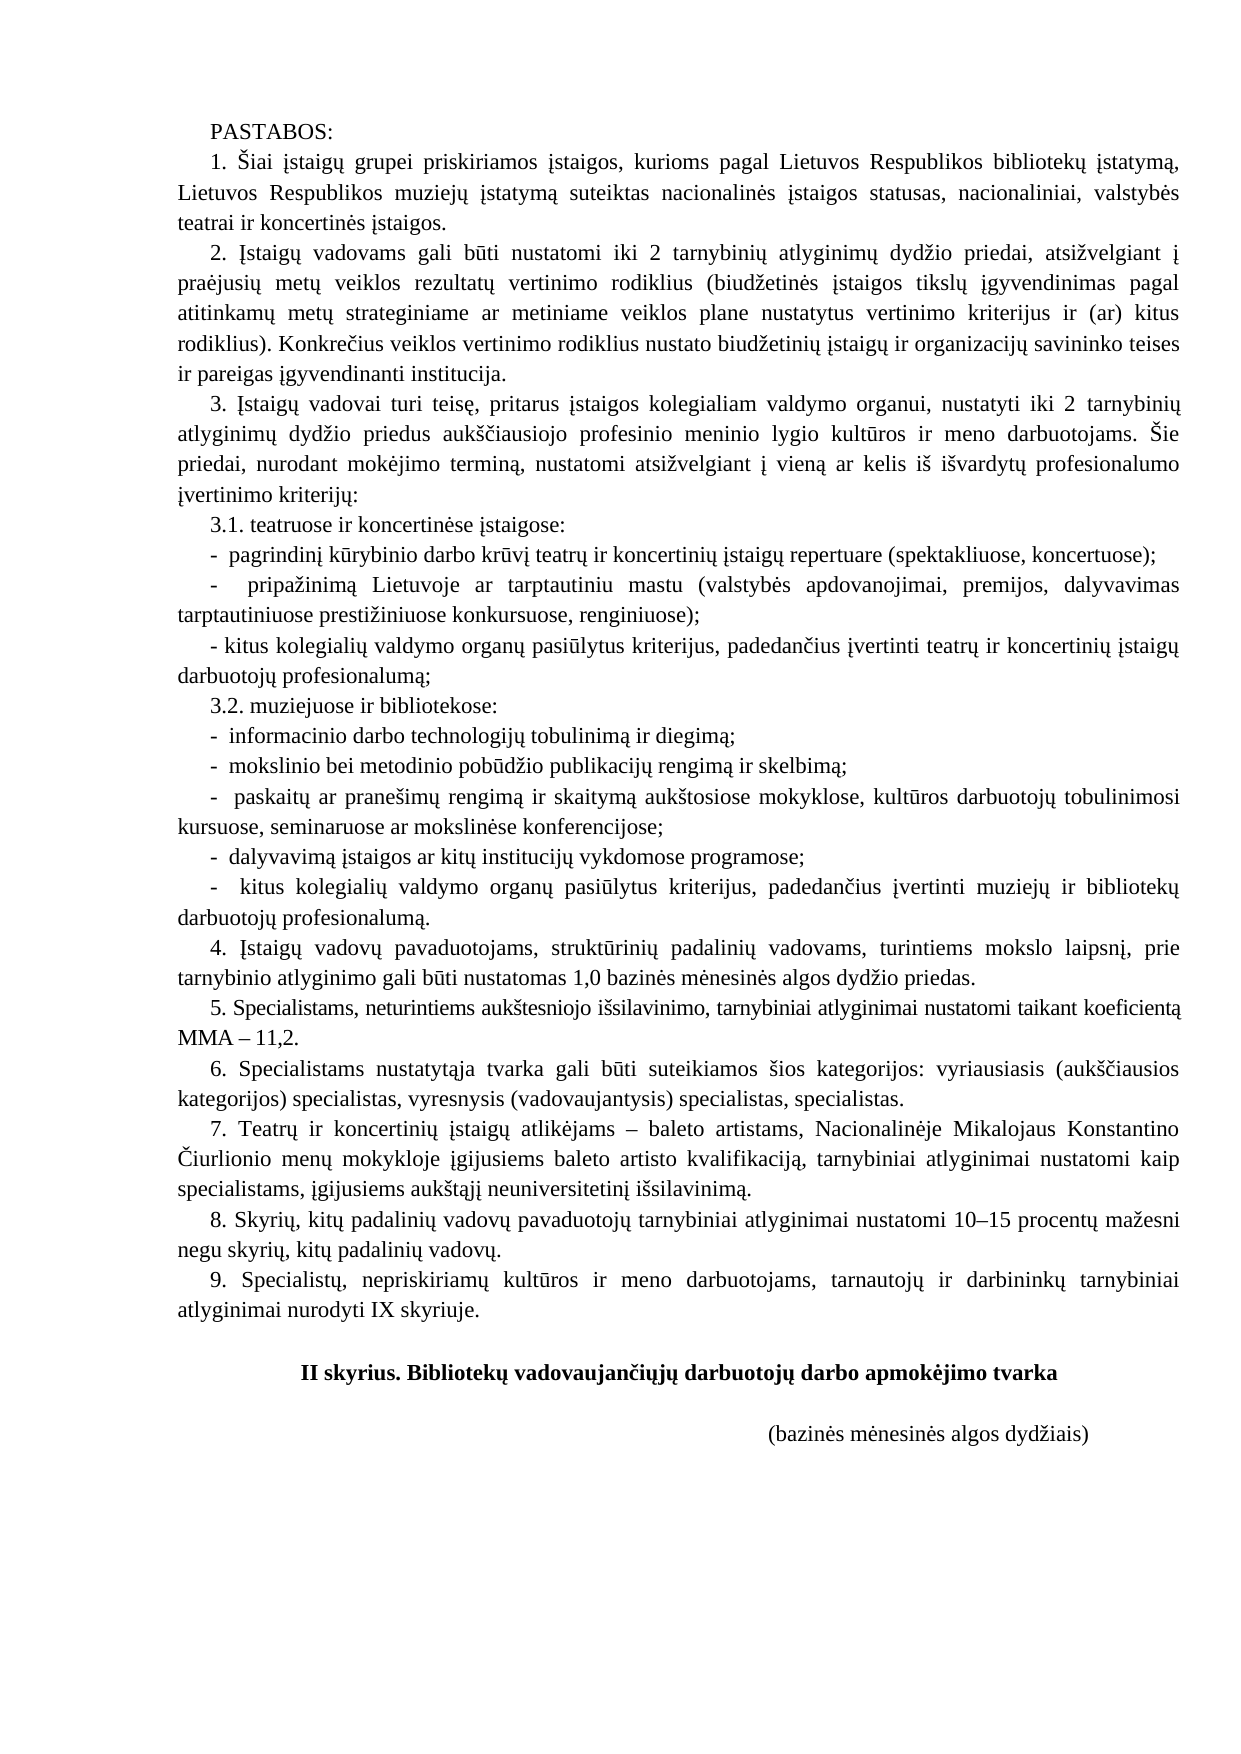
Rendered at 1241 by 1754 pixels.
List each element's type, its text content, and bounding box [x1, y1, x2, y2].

text ‑ paskaitų ar pranešimų rengimą ir skaitymą aukštosiose mokyklose, kultūros darbuotojų tobulinimosi kursuose, seminaruose ar mokslinėse konferencijose; [177, 783, 1181, 839]
text 6. Specialistams nustatytąja tvarka gali būti suteikiamos šios kategorijos: vyriausiasis (aukščiausios kategorijos) specialistas, vyresnysis (vadovaujantysis) specialistas, specialistas. [177, 1054, 1181, 1111]
text ‑ kitus kolegialių valdymo organų pasiūlytus kriterijus, padedančius įvertinti muziejų ir bibliotekų darbuotojų profesionalumą. [177, 873, 1181, 930]
text II skyrius. Bibliotekų vadovaujančiųjų darbuotojų darbo apmokėjimo tvarka [177, 1359, 1181, 1386]
text ‑ mokslinio bei metodinio pobūdžio publikacijų rengimą ir skelbimą; [177, 752, 1181, 779]
text 3. Įstaigų vadovai turi teisę, pritarus įstaigos kolegialiam valdymo organui, nustatyti iki 2 tarnybinių atlyginimų dydžio priedus aukščiausiojo profesinio meninio lygio kultūros ir meno darbuotojams. Šie priedai, nurodant mokėjimo terminą, nustatomi atsižvelgiant į vieną ar kelis iš išvardytų profesionalumo įvertinimo kriterijų: [177, 390, 1181, 507]
text PASTABOS: [177, 118, 1181, 144]
text 9. Specialistų, nepriskiriamų kultūros ir meno darbuotojams, tarnautojų ir darbininkų tarnybiniai atlyginimai nurodyti IX skyriuje. [177, 1266, 1181, 1323]
text 4. Įstaigų vadovų pavaduotojams, struktūrinių padalinių vadovams, turintiems mokslo laipsnį, prie tarnybinio atlyginimo gali būti nustatomas 1,0 bazinės mėnesinės algos dydžio priedas. [177, 934, 1181, 990]
text ‑ informacinio darbo technologijų tobulinimą ir diegimą; [177, 722, 1181, 749]
text 8. Skyrių, kitų padalinių vadovų pavaduotojų tarnybiniai atlyginimai nustatomi 10–15 procentų mažesni negu skyrių, kitų padalinių vadovų. [177, 1206, 1181, 1262]
text 3.2. muziejuose ir bibliotekose: [177, 692, 1181, 718]
text ‑ pripažinimą Lietuvoje ar tarptautiniu mastu (valstybės apdovanojimai, premijos, dalyvavimas tarptautiniuose prestižiniuose konkursuose, renginiuose); [177, 571, 1181, 628]
text 7. Teatrų ir koncertinių įstaigų atlikėjams – baleto artistams, Nacionalinėje Mikalojaus Konstantino Čiurlionio menų mokykloje įgijusiems baleto artisto kvalifikaciją, tarnybiniai atlyginimai nustatomi kaip specialistams, įgijusiems aukštąjį neuniversitetinį išsilavinimą. [177, 1115, 1181, 1202]
text 2. Įstaigų vadovams gali būti nustatomi iki 2 tarnybinių atlyginimų dydžio priedai, atsižvelgiant į praėjusių metų veiklos rezultatų vertinimo rodiklius (biudžetinės įstaigos tikslų įgyvendinimas pagal atitinkamų metų strateginiame ar metiniame veiklos plane nustatytus vertinimo kriterijus ir (ar) kitus rodiklius). Konkrečius veiklos vertinimo rodiklius nustato biudžetinių įstaigų ir organizacijų savininko teises ir pareigas įgyvendinanti institucija. [177, 239, 1181, 386]
text 3.1. teatruose ir koncertinėse įstaigose: [177, 511, 1181, 537]
text ‑ pagrindinį kūrybinio darbo krūvį teatrų ir koncertinių įstaigų repertuare (spektakliuose, koncertuose); [177, 541, 1181, 567]
text (bazinės mėnesinės algos dydžiais) [768, 1420, 1181, 1446]
text 5. Specialistams, neturintiems aukštesniojo išsilavinimo, tarnybiniai atlyginimai nustatomi taikant koeficientą MMA – 11,2. [177, 994, 1181, 1051]
text 1. Šiai įstaigų grupei priskiriamos įstaigos, kurioms pagal Lietuvos Respublikos bibliotekų įstatymą, Lietuvos Respublikos muziejų įstatymą suteiktas nacionalinės įstaigos statusas, nacionaliniai, valstybės teatrai ir koncertinės įstaigos. [177, 148, 1181, 235]
text ‑ kitus kolegialių valdymo organų pasiūlytus kriterijus, padedančius įvertinti teatrų ir koncertinių įstaigų darbuotojų profesionalumą; [177, 632, 1181, 688]
text ‑ dalyvavimą įstaigos ar kitų institucijų vykdomose programose; [177, 843, 1181, 869]
